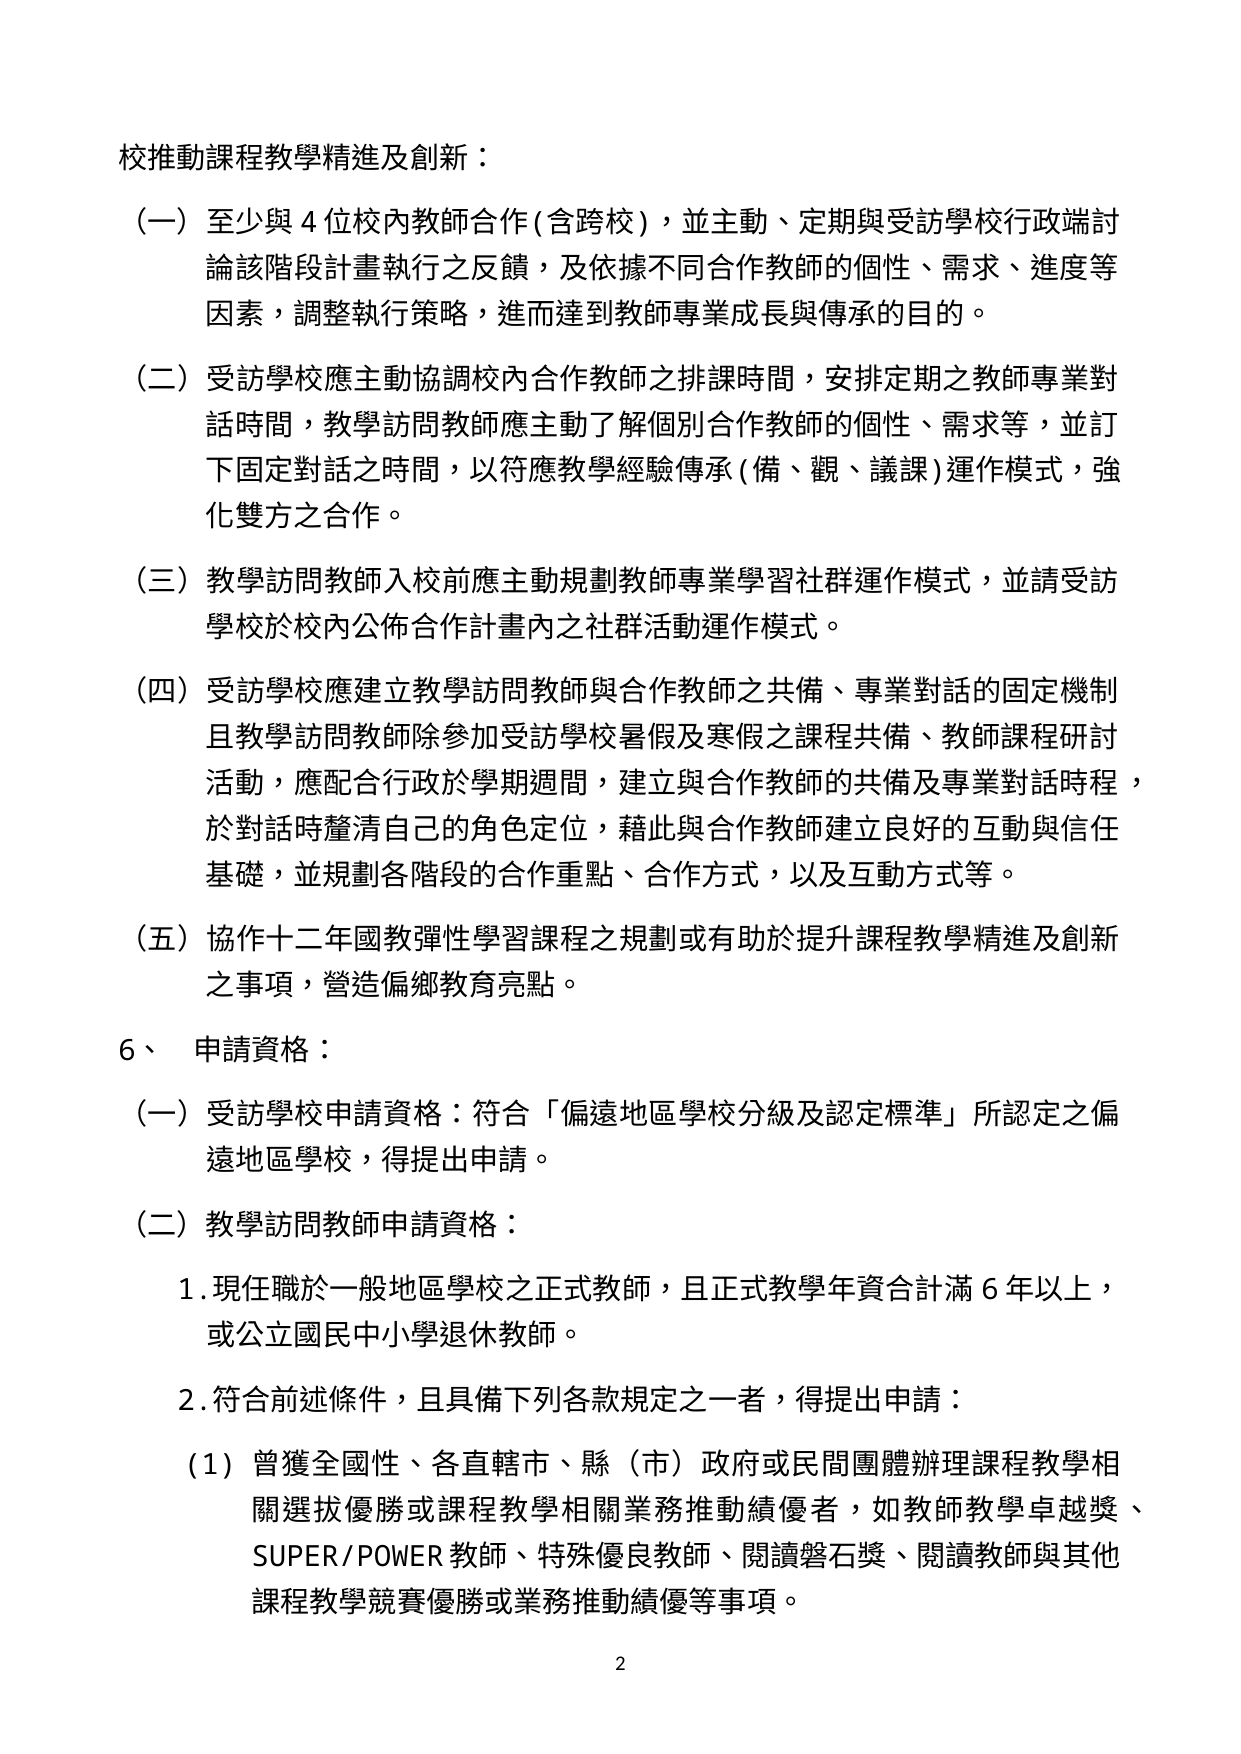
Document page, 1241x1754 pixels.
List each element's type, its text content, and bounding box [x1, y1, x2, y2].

text （五）協作十二年國教彈性學習課程之規劃或有助於提升課程教學精進及創新之事項，營造偏鄉教育亮點。 [118, 913, 1122, 1004]
text （三）教學訪問教師入校前應主動規劃教師專業學習社群運作模式，並請受訪學校於校內公佈合作計畫內之社群活動運作模式。 [118, 554, 1122, 646]
text （一）至少與4位校內教師合作(含跨校)，並主動、定期與受訪學校行政端討論該階段計畫執行之反饋，及依據不同合作教師的個性、需求、進度等因素，調整執行策略，進而達到教師專業成長與傳承的目的。 [118, 196, 1122, 334]
list 曾獲全國性、各直轄市、縣（市）政府或民間團體辦理課程教學相關選拔優勝或課程教學相關業務推動績優者，如教師教學卓越獎、SUPER/POWER教師、特殊優良教師、閱讀磐石獎、閱讀教師與其他課程教學競賽優勝或業務推動績優等事項。 [236, 1438, 1122, 1621]
text （二）教學訪問教師申請資格： [118, 1198, 1122, 1244]
list 申請資格： [118, 1023, 1122, 1069]
text （二）受訪學校應主動協調校內合作教師之排課時間，安排定期之教師專業對話時間，教學訪問教師應主動了解個別合作教師的個性、需求等，並訂下固定對話之時間，以符應教學經驗傳承(備、觀、議課)運作模式，強化雙方之合作。 [118, 352, 1122, 536]
text 校推動課程教學精進及創新： [118, 132, 1122, 177]
text 1.現任職於一般地區學校之正式教師，且正式教學年資合計滿6年以上，或公立國民中小學退休教師。 [177, 1263, 1122, 1354]
text （一）受訪學校申請資格：符合「偏遠地區學校分級及認定標準」所認定之偏遠地區學校，得提出申請。 [118, 1088, 1122, 1179]
text 2.符合前述條件，且具備下列各款規定之一者，得提出申請： [177, 1373, 1122, 1419]
text （四）受訪學校應建立教學訪問教師與合作教師之共備、專業對話的固定機制，且教學訪問教師除參加受訪學校暑假及寒假之課程共備、教師課程研討活動，應配合行政於學期週間，建立與合作教師的共備及專業對話時程，於對話時釐清自己的角色定位，藉此與合作教師建立良好的互動與信任基礎，並規劃各階段的合作重點、合作方式，以及互動方式等。 [118, 665, 1122, 894]
